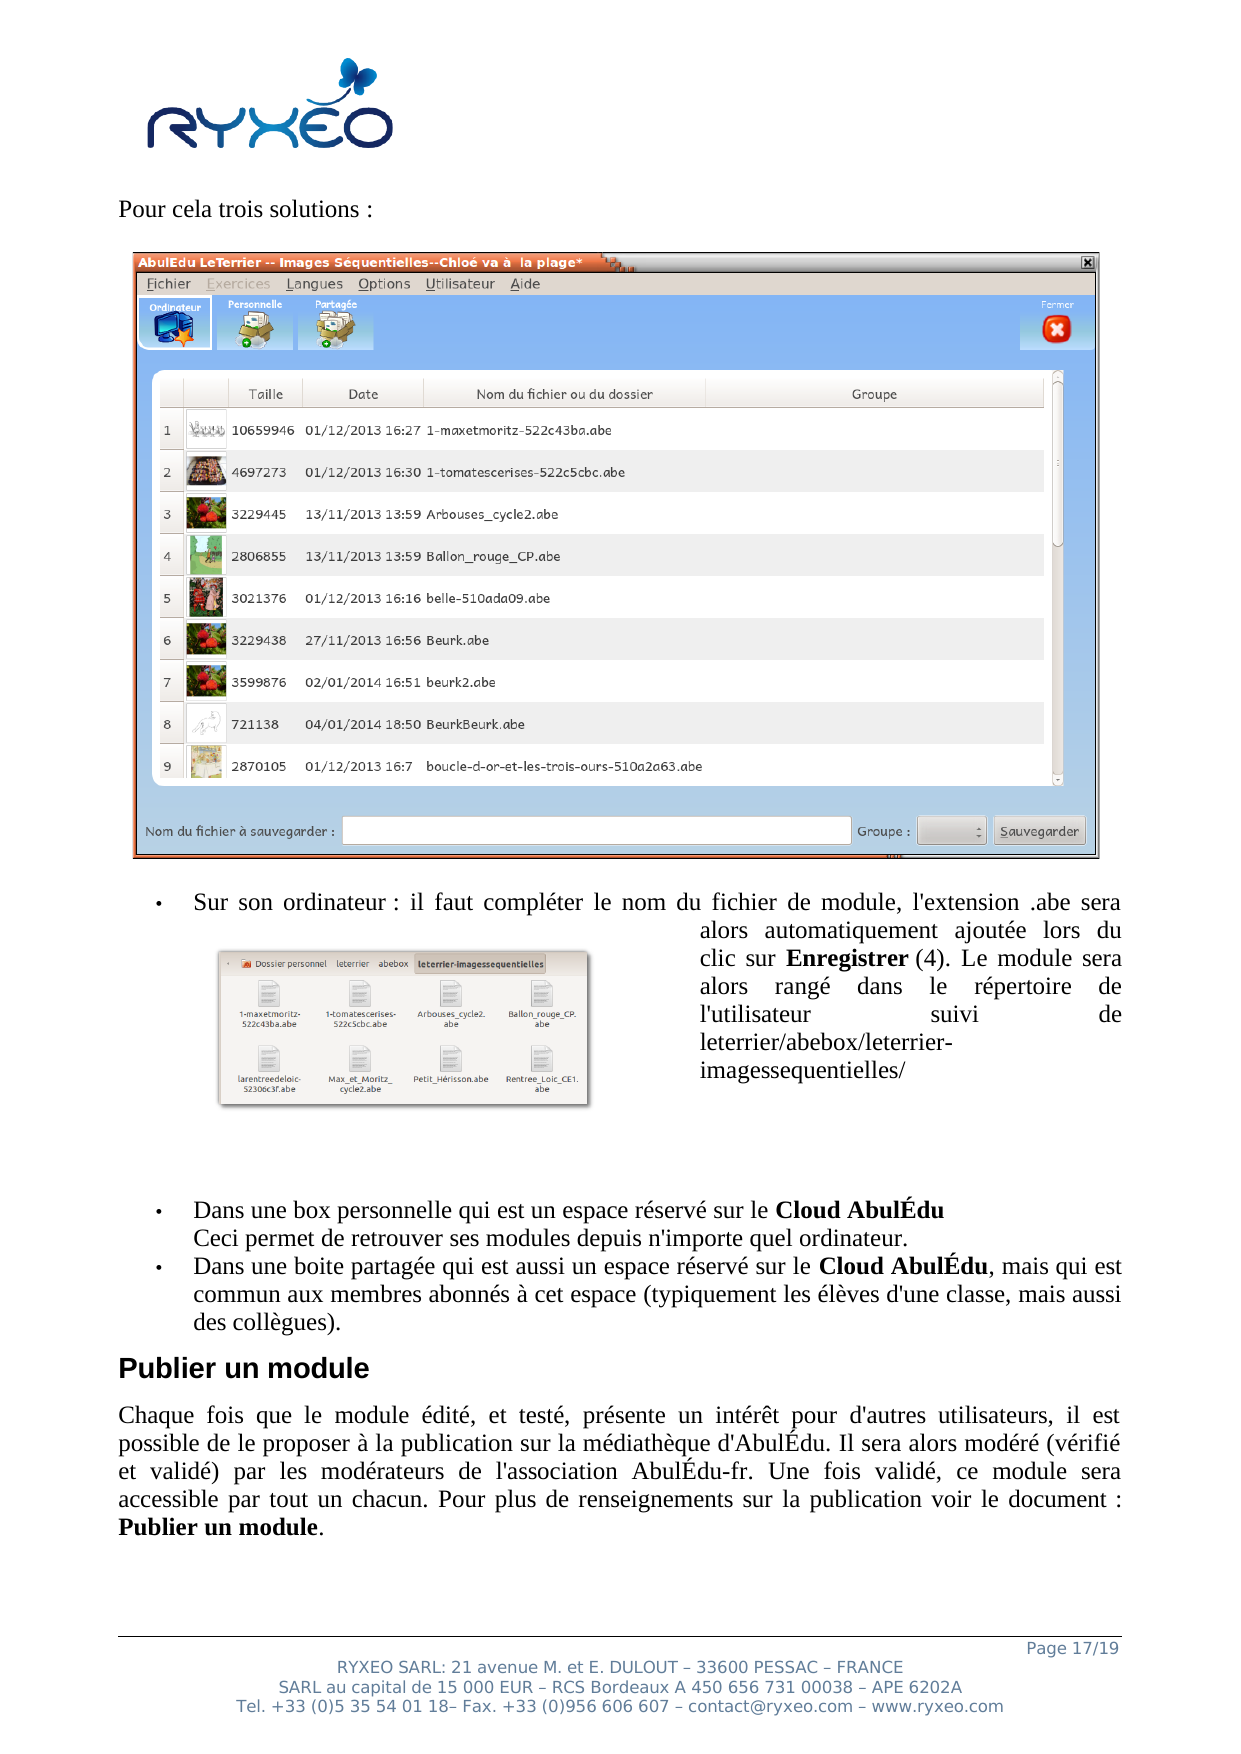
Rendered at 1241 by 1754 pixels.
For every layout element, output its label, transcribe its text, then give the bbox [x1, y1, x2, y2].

picture [147, 58, 393, 148]
list Dans une boite partagée qui est aussi un espace réservé sur le Cloud AbulÉdu, mais qui est commun aux membres abonnés à cet espace (typiquement les élèves d'une classe, mais aussi des collègues). [156, 1252, 1122, 1336]
list Ceci permet de retrouver ses modules depuis n'importe quel ordinateur. [156, 1224, 1122, 1252]
text Publier un module [118, 1352, 1122, 1385]
text Chaque fois que le module édité, et testé, présente un intérêt pour d'autres utilisateurs, il est possible de le proposer à la publication sur la médiathèque d'AbulÉdu. Il sera alors modéré (vérifié et validé) par les modérateurs de l'association AbulÉdu-fr. Une fois validé, ce module sera accessible par tout un chacun. Pour plus de renseignements sur la publication voir le document : Publier un module. [118, 1401, 1122, 1541]
picture [213, 946, 595, 1113]
list Sur son ordinateur : il faut compléter le nom du fichier de module, l'extension .abe sera alors automatiquement ajoutée lors du clic sur Enregistrer (4). Le module sera alors rangé dans le répertoire de l'utilisateur suivi de leterrier/abebox/leterrier-imagessequentielles/ [156, 251, 1122, 1084]
list Dans une box personnelle qui est un espace réservé sur le Cloud AbulÉdu [156, 1196, 1122, 1224]
picture [132, 252, 1100, 859]
text Pour cela trois solutions : [118, 195, 1122, 223]
